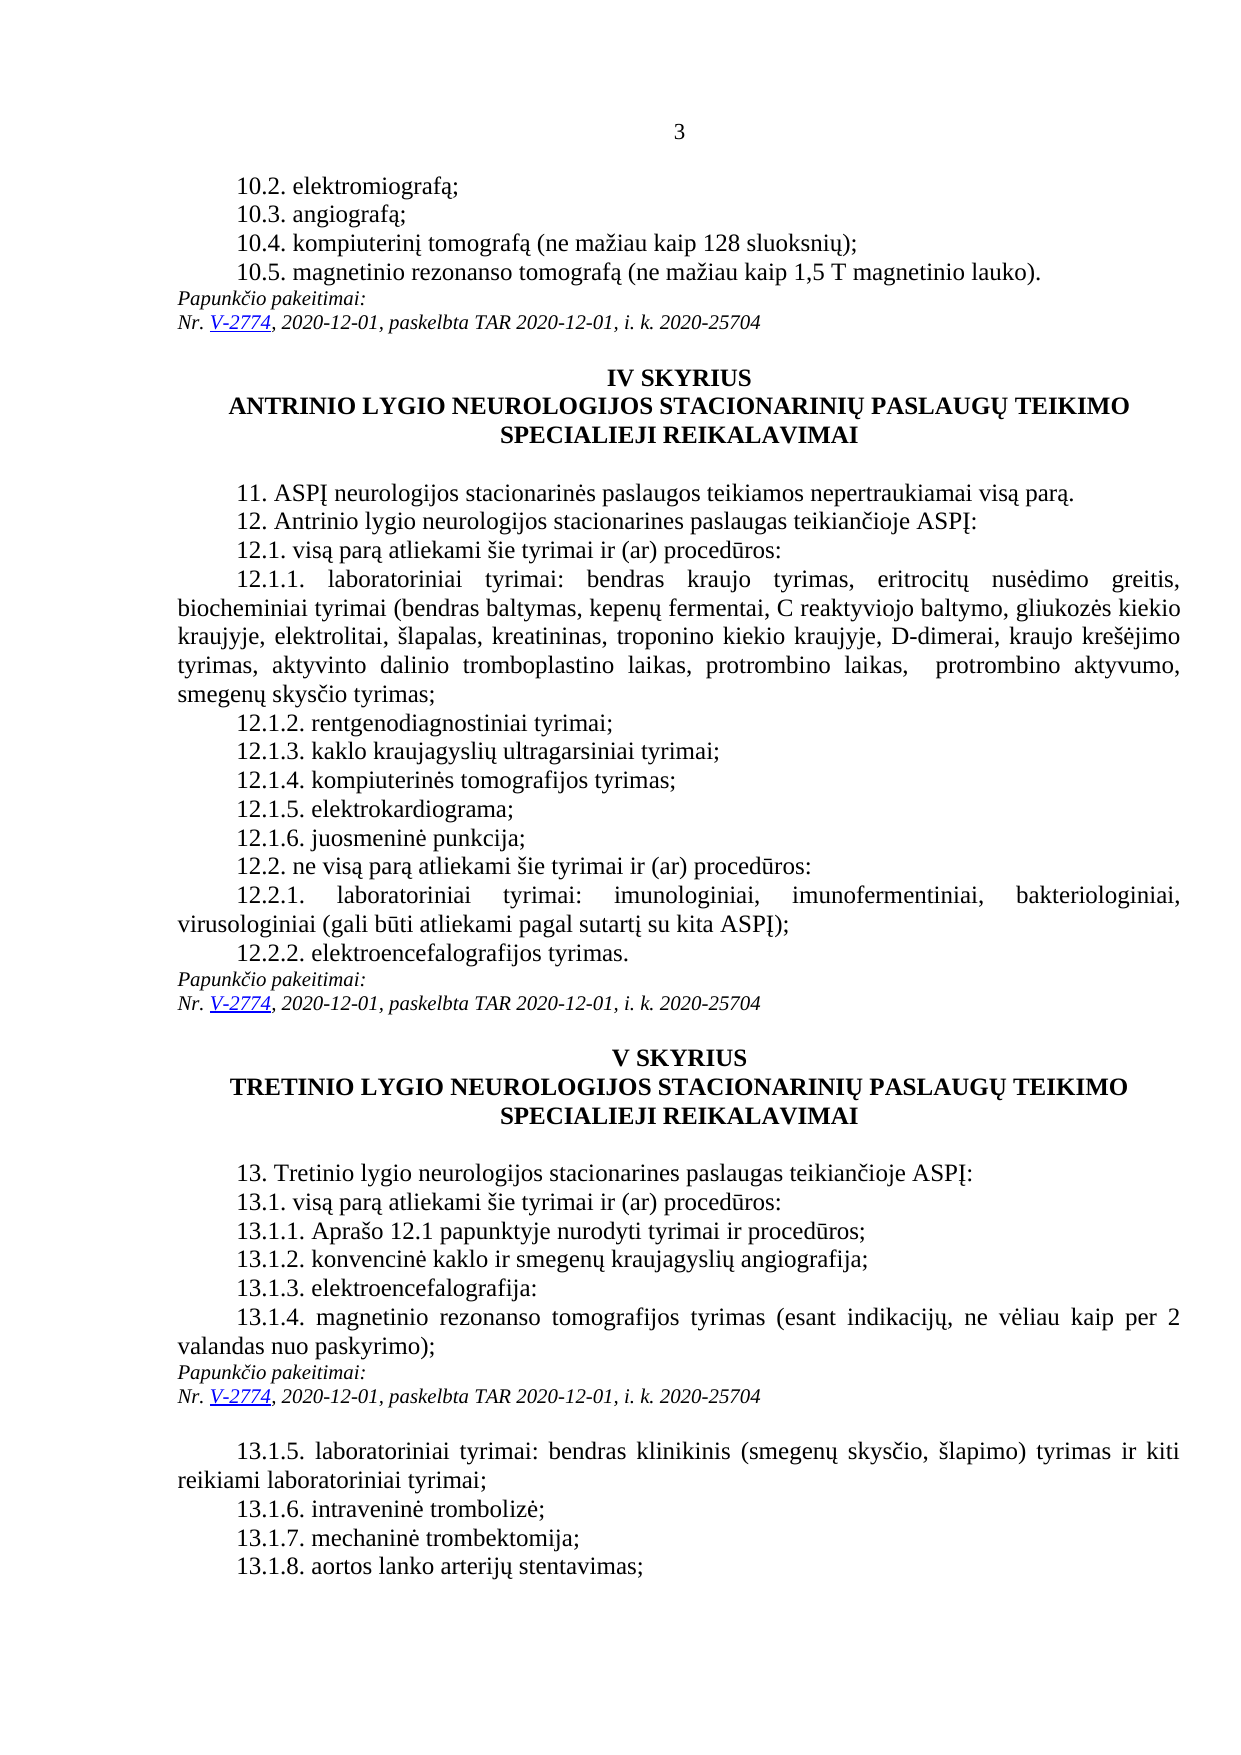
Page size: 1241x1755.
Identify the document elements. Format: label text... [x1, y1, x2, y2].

text Nr. V-2774, 2020-12-01, paskelbta TAR 2020-12-01, i. k. 2020-25704 [177, 991, 1181, 1014]
text 10.5. magnetinio rezonanso tomografą (ne mažiau kaip 1,5 T magnetinio lauko). [177, 257, 1181, 286]
text Nr. V-2774, 2020-12-01, paskelbta TAR 2020-12-01, i. k. 2020-25704 [177, 1384, 1181, 1408]
text 12. Antrinio lygio neurologijos stacionarines paslaugas teikiančioje ASPĮ: [177, 506, 1181, 535]
text 13.1.1. Aprašo 12.1 papunktyje nurodyti tyrimai ir procedūros; [177, 1216, 1181, 1244]
text 12.1.3. kaklo kraujagyslių ultragarsiniai tyrimai; [177, 736, 1181, 765]
text 13.1.3. elektroencefalografija: [177, 1273, 1181, 1302]
text 13.1.5. laboratoriniai tyrimai: bendras klinikinis (smegenų skysčio, šlapimo) tyrimas ir kiti reikiami laboratoriniai tyrimai; [177, 1436, 1181, 1494]
text 13.1.6. intraveninė trombolizė; [177, 1494, 1181, 1523]
text ANTRINIO LYGIO NEUROLOGIJOS STACIONARINIŲ PASLAUGŲ TEIKIMO SPECIALIEJI REIKALAVIMAI [177, 391, 1181, 449]
text Papunkčio pakeitimai: [177, 1359, 1181, 1384]
text 12.1.6. juosmeninė punkcija; [177, 823, 1181, 851]
text 10.2. elektromiografą; [177, 171, 1181, 199]
text 13.1.4. magnetinio rezonanso tomografijos tyrimas (esant indikacijų, ne vėliau kaip per 2 valandas nuo paskyrimo); [177, 1302, 1181, 1359]
text 12.1.1. laboratoriniai tyrimai: bendras kraujo tyrimas, eritrocitų nusėdimo greitis, biocheminiai tyrimai (bendras baltymas, kepenų fermentai, C reaktyviojo baltymo, gliukozės kiekio kraujyje, elektrolitai, šlapalas, kreatininas, troponino kiekio kraujyje, D-dimerai, kraujo krešėjimo tyrimas, aktyvinto dalinio tromboplastino laikas, protrombino laikas, protrombino aktyvumo, smegenų skysčio tyrimas; [177, 564, 1181, 708]
text 12.2.2. elektroencefalografijos tyrimas. [177, 938, 1181, 966]
text 12.1.5. elektrokardiograma; [177, 794, 1181, 823]
text 12.1.2. rentgenodiagnostiniai tyrimai; [177, 708, 1181, 736]
text 13.1.7. mechaninė trombektomija; [177, 1523, 1181, 1551]
text V SKYRIUS [177, 1043, 1181, 1072]
text 10.4. kompiuterinį tomografą (ne mažiau kaip 128 sluoksnių); [177, 228, 1181, 257]
text 13.1.2. konvencinė kaklo ir smegenų kraujagyslių angiografija; [177, 1244, 1181, 1273]
text 13.1. visą parą atliekami šie tyrimai ir (ar) procedūros: [177, 1187, 1181, 1216]
text 10.3. angiografą; [177, 199, 1181, 228]
text 13. Tretinio lygio neurologijos stacionarines paslaugas teikiančioje ASPĮ: [177, 1158, 1181, 1187]
text TRETINIO LYGIO NEUROLOGIJOS STACIONARINIŲ PASLAUGŲ TEIKIMO SPECIALIEJI REIKALAVIMAI [177, 1072, 1181, 1129]
text Papunkčio pakeitimai: [177, 286, 1181, 310]
text 12.1.4. kompiuterinės tomografijos tyrimas; [177, 765, 1181, 794]
text 12.2. ne visą parą atliekami šie tyrimai ir (ar) procedūros: [177, 851, 1181, 880]
text 11. ASPĮ neurologijos stacionarinės paslaugos teikiamos nepertraukiamai visą parą. [177, 478, 1181, 506]
text 12.2.1. laboratoriniai tyrimai: imunologiniai, imunofermentiniai, bakteriologiniai, virusologiniai (gali būti atliekami pagal sutartį su kita ASPĮ); [177, 880, 1181, 938]
text 13.1.8. aortos lanko arterijų stentavimas; [177, 1551, 1181, 1580]
text Nr. V-2774, 2020-12-01, paskelbta TAR 2020-12-01, i. k. 2020-25704 [177, 310, 1181, 334]
text 12.1. visą parą atliekami šie tyrimai ir (ar) procedūros: [177, 535, 1181, 564]
text IV SKYRIUS [177, 363, 1181, 391]
text Papunkčio pakeitimai: [177, 966, 1181, 991]
